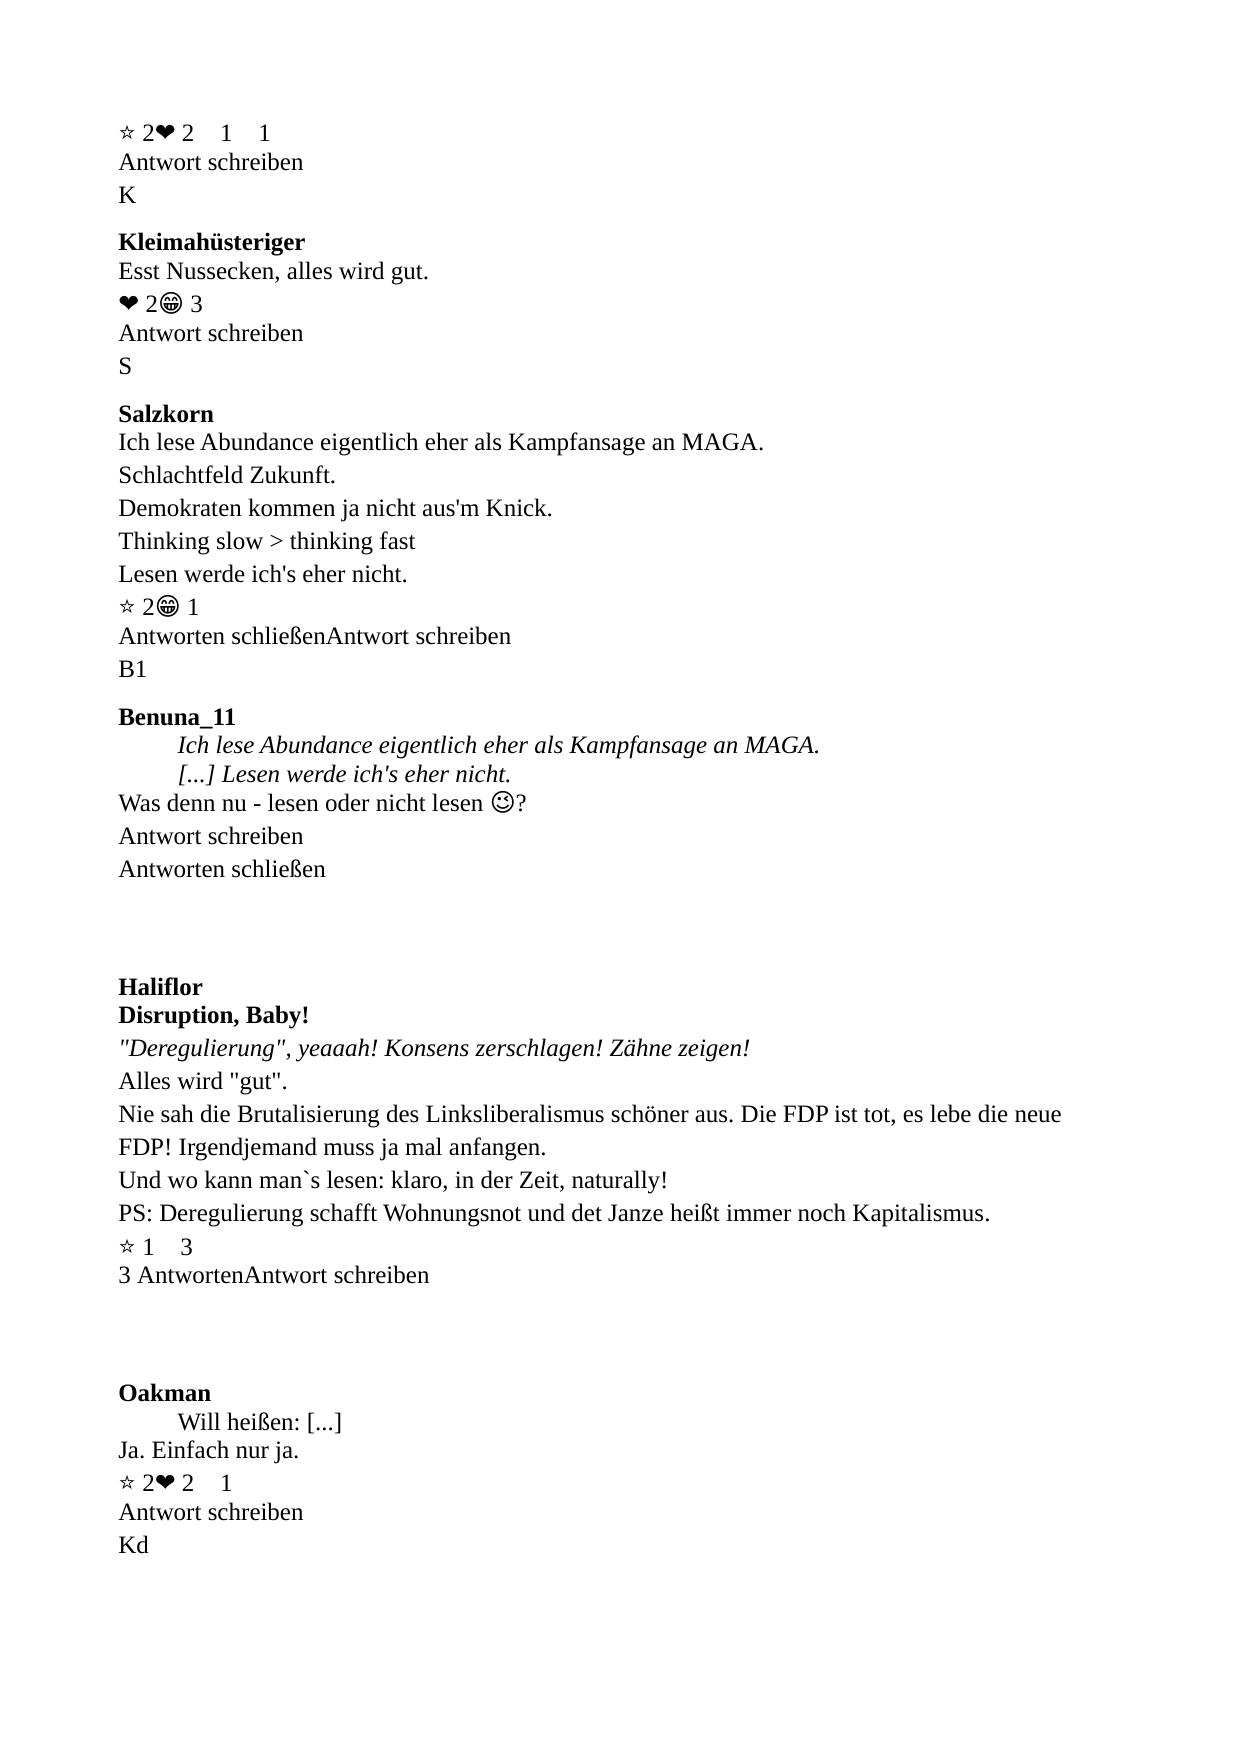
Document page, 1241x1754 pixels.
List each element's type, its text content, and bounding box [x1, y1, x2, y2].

text Alles wird "gut". [118, 1066, 1122, 1095]
text S [118, 351, 1122, 380]
text B1 [118, 654, 1122, 683]
text Ich lese Abundance eigentlich eher als Kampfansage an MAGA. [...] Lesen werde ich's eher nicht. [177, 731, 1063, 788]
text Demokraten kommen ja nicht aus'm Knick. [118, 493, 1122, 522]
text ⭐️ 2❤️ 2🤨 1 [118, 1468, 1122, 1497]
text Thinking slow > thinking fast [118, 526, 1122, 555]
text Schlachtfeld Zukunft. [118, 460, 1122, 489]
text "Deregulierung", yeaaah! Konsens zerschlagen! Zähne zeigen! [118, 1033, 1122, 1062]
text Und wo kann man`s lesen: klaro, in der Zeit, naturally! [118, 1166, 1122, 1194]
text Esst Nussecken, alles wird gut. [118, 256, 1122, 285]
text Disruption, Baby! [118, 1000, 1122, 1029]
text Kd [118, 1530, 1122, 1559]
subtitle Salzkorn [118, 399, 1122, 427]
text Antworten schließen [118, 854, 1122, 883]
text Lesen werde ich's eher nicht. [118, 559, 1122, 588]
subtitle Oakman [118, 1378, 1122, 1407]
text Antwort schreiben [118, 147, 1122, 176]
text Antworten schließenAntwort schreiben [118, 621, 1122, 650]
text ⭐️ 1🤨 3 [118, 1232, 1122, 1260]
text 3 AntwortenAntwort schreiben [118, 1260, 1122, 1289]
subtitle Benuna_11 [118, 702, 1122, 731]
text Antwort schreiben [118, 1497, 1122, 1526]
subtitle Kleimahüsteriger [118, 227, 1122, 256]
text Was denn nu - lesen oder nicht lesen 😉? [118, 788, 1122, 817]
text Antwort schreiben [118, 821, 1122, 850]
text Will heißen: [...] [177, 1407, 1063, 1435]
text PS: Deregulierung schafft Wohnungsnot und det Janze heißt immer noch Kapitalismus. [118, 1198, 1122, 1227]
text ❤️ 2😁 3 [118, 289, 1122, 318]
text Nie sah die Brutalisierung des Linksliberalismus schöner aus. Die FDP ist tot, es lebe die neue FDP! Irgendjemand muss ja mal anfangen. [118, 1099, 1122, 1161]
text ⭐️ 2❤️ 2🙁 1🤨 1 [118, 118, 1122, 147]
text Ja. Einfach nur ja. [118, 1435, 1122, 1464]
subtitle Haliflor [118, 972, 1122, 1000]
text Ich lese Abundance eigentlich eher als Kampfansage an MAGA. [118, 427, 1122, 456]
text Antwort schreiben [118, 318, 1122, 347]
text ⭐️ 2😁 1 [118, 592, 1122, 621]
text K [118, 180, 1122, 209]
